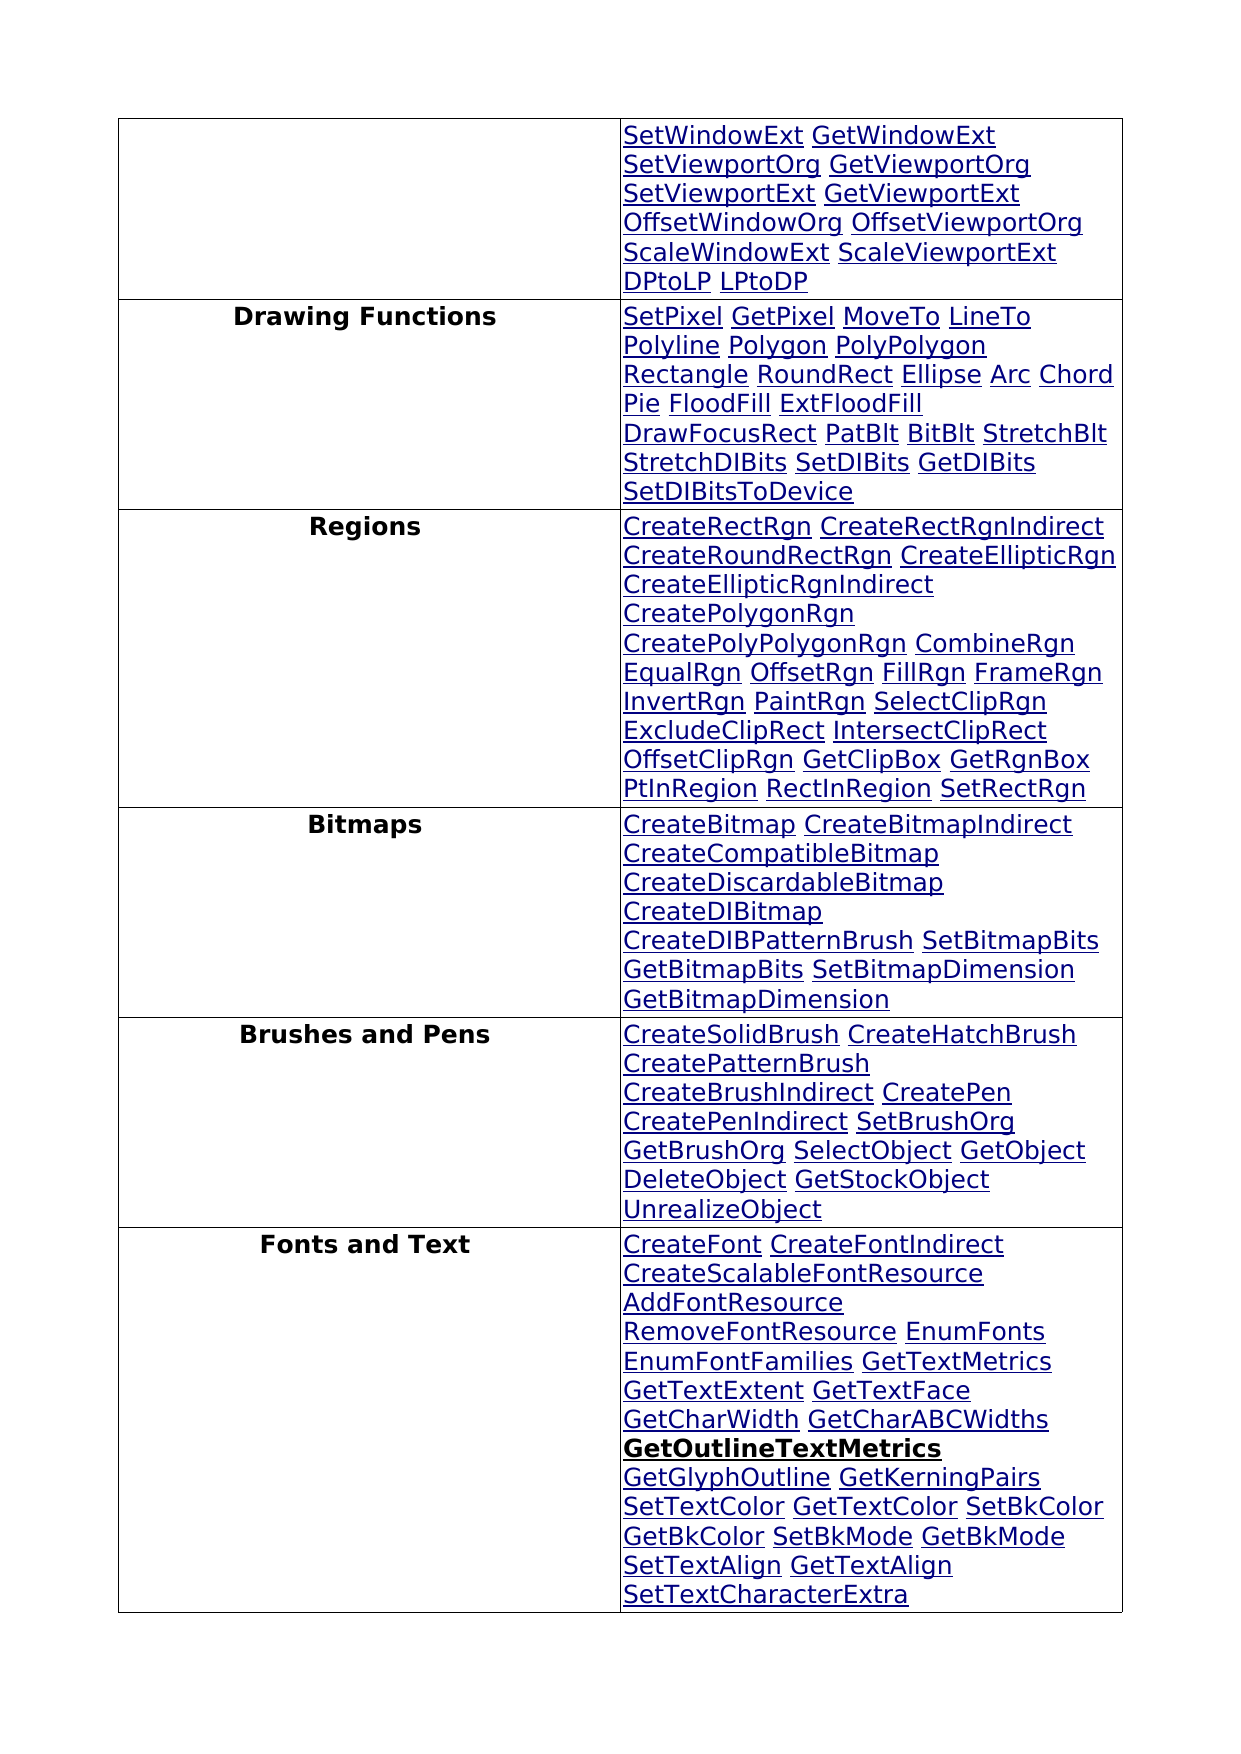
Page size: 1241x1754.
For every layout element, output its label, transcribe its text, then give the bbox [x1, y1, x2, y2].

table_cell CreateBitmap CreateBitmapIndirect CreateCompatibleBitmap CreateDiscardableBitmap CreateDIBitmap CreateDIBPatternBrush SetBitmapBits GetBitmapBits SetBitmapDimension GetBitmapDimension [621, 808, 1122, 1017]
table_cell Drawing Functions [119, 300, 620, 509]
table_cell Fonts and Text [119, 1228, 620, 1612]
table_cell CreateRectRgn CreateRectRgnIndirect CreateRoundRectRgn CreateEllipticRgn CreateEllipticRgnIndirect CreatePolygonRgn CreatePolyPolygonRgn CombineRgn EqualRgn OffsetRgn FillRgn FrameRgn InvertRgn PaintRgn SelectClipRgn ExcludeClipRect IntersectClipRect OffsetClipRgn GetClipBox GetRgnBox PtInRegion RectInRegion SetRectRgn [621, 510, 1122, 807]
table_cell CreateFont CreateFontIndirect CreateScalableFontResource AddFontResource RemoveFontResource EnumFonts EnumFontFamilies GetTextMetrics GetTextExtent GetTextFace GetCharWidth GetCharABCWidths GetOutlineTextMetrics GetGlyphOutline GetKerningPairs SetTextColor GetTextColor SetBkColor GetBkColor SetBkMode GetBkMode SetTextAlign GetTextAlign SetTextCharacterExtra [621, 1228, 1122, 1612]
table_cell SetWindowExt GetWindowExt SetViewportOrg GetViewportOrg SetViewportExt GetViewportExt OffsetWindowOrg OffsetViewportOrg ScaleWindowExt ScaleViewportExt DPtoLP LPtoDP [621, 119, 1122, 299]
table_cell Regions [119, 510, 620, 807]
table_cell [119, 119, 620, 299]
table_cell Brushes and Pens [119, 1018, 620, 1227]
table_cell Bitmaps [119, 808, 620, 1017]
table_cell SetPixel GetPixel MoveTo LineTo Polyline Polygon PolyPolygon Rectangle RoundRect Ellipse Arc Chord Pie FloodFill ExtFloodFill DrawFocusRect PatBlt BitBlt StretchBlt StretchDIBits SetDIBits GetDIBits SetDIBitsToDevice [621, 300, 1122, 509]
table_cell CreateSolidBrush CreateHatchBrush CreatePatternBrush CreateBrushIndirect CreatePen CreatePenIndirect SetBrushOrg GetBrushOrg SelectObject GetObject DeleteObject GetStockObject UnrealizeObject [621, 1018, 1122, 1227]
